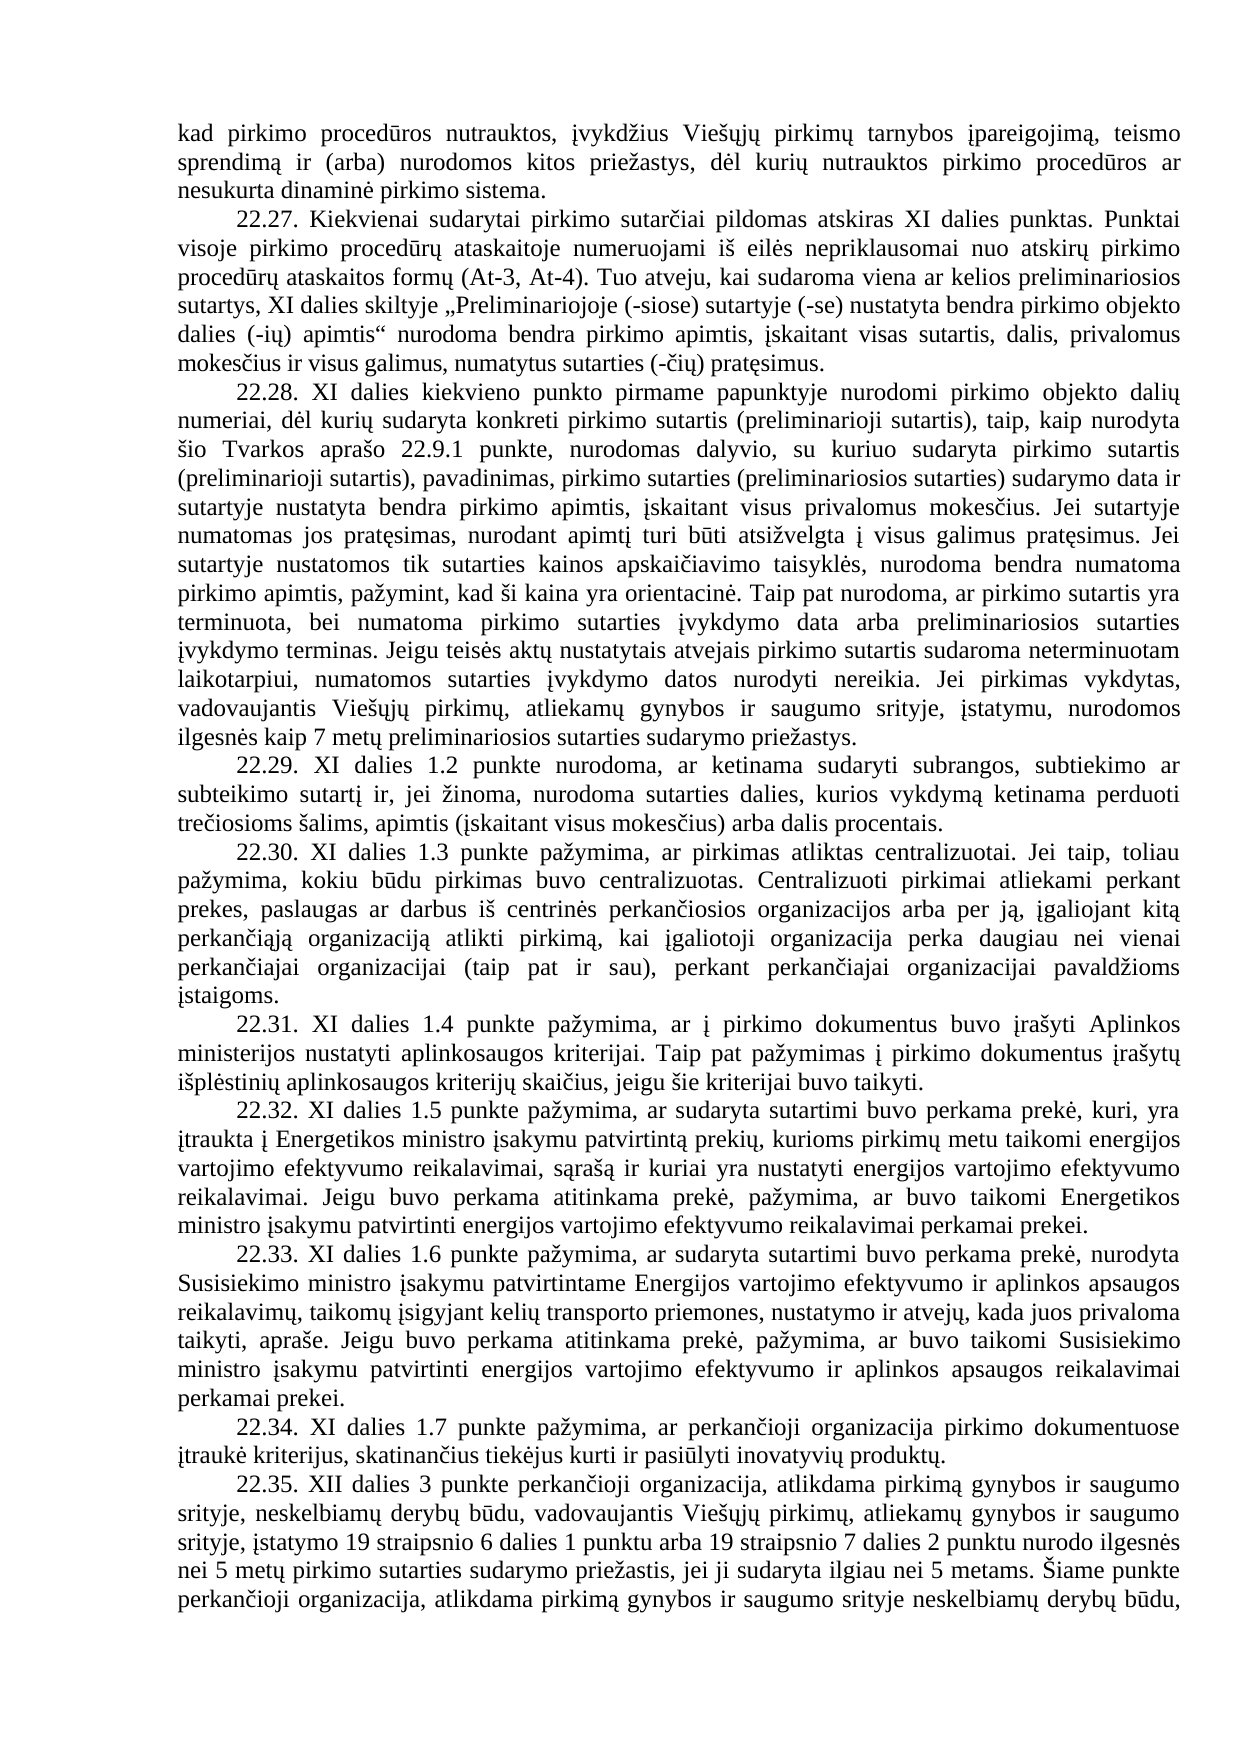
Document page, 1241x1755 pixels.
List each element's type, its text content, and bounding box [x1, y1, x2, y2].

text 22.30. XI dalies 1.3 punkte pažymima, ar pirkimas atliktas centralizuotai. Jei taip, toliau pažymima, kokiu būdu pirkimas buvo centralizuotas. Centralizuoti pirkimai atliekami perkant prekes, paslaugas ar darbus iš centrinės perkančiosios organizacijos arba per ją, įgaliojant kitą perkančiąją organizaciją atlikti pirkimą, kai įgaliotoji organizacija perka daugiau nei vienai perkančiajai organizacijai (taip pat ir sau), perkant perkančiajai organizacijai pavaldžioms įstaigoms. [177, 837, 1181, 1009]
text 22.34. XI dalies 1.7 punkte pažymima, ar perkančioji organizacija pirkimo dokumentuose įtraukė kriterijus, skatinančius tiekėjus kurti ir pasiūlyti inovatyvių produktų. [177, 1412, 1181, 1469]
text 22.29. XI dalies 1.2 punkte nurodoma, ar ketinama sudaryti subrangos, subtiekimo ar subteikimo sutartį ir, jei žinoma, nurodoma sutarties dalies, kurios vykdymą ketinama perduoti trečiosioms šalims, apimtis (įskaitant visus mokesčius) arba dalis procentais. [177, 751, 1181, 837]
text 22.32. XI dalies 1.5 punkte pažymima, ar sudaryta sutartimi buvo perkama prekė, kuri, yra įtraukta į Energetikos ministro įsakymu patvirtintą prekių, kurioms pirkimų metu taikomi energijos vartojimo efektyvumo reikalavimai, sąrašą ir kuriai yra nustatyti energijos vartojimo efektyvumo reikalavimai. Jeigu buvo perkama atitinkama prekė, pažymima, ar buvo taikomi Energetikos ministro įsakymu patvirtinti energijos vartojimo efektyvumo reikalavimai perkamai prekei. [177, 1096, 1181, 1239]
text 22.31. XI dalies 1.4 punkte pažymima, ar į pirkimo dokumentus buvo įrašyti Aplinkos ministerijos nustatyti aplinkosaugos kriterijai. Taip pat pažymimas į pirkimo dokumentus įrašytų išplėstinių aplinkosaugos kriterijų skaičius, jeigu šie kriterijai buvo taikyti. [177, 1009, 1181, 1096]
text kad pirkimo procedūros nutrauktos, įvykdžius Viešųjų pirkimų tarnybos įpareigojimą, teismo sprendimą ir (arba) nurodomos kitos priežastys, dėl kurių nutrauktos pirkimo procedūros ar nesukurta dinaminė pirkimo sistema. [177, 118, 1181, 204]
text 22.35. XII dalies 3 punkte perkančioji organizacija, atlikdama pirkimą gynybos ir saugumo srityje, neskelbiamų derybų būdu, vadovaujantis Viešųjų pirkimų, atliekamų gynybos ir saugumo srityje, įstatymo 19 straipsnio 6 dalies 1 punktu arba 19 straipsnio 7 dalies 2 punktu nurodo ilgesnės nei 5 metų pirkimo sutarties sudarymo priežastis, jei ji sudaryta ilgiau nei 5 metams. Šiame punkte perkančioji organizacija, atlikdama pirkimą gynybos ir saugumo srityje neskelbiamų derybų būdu, [177, 1469, 1181, 1613]
text 22.33. XI dalies 1.6 punkte pažymima, ar sudaryta sutartimi buvo perkama prekė, nurodyta Susisiekimo ministro įsakymu patvirtintame Energijos vartojimo efektyvumo ir aplinkos apsaugos reikalavimų, taikomų įsigyjant kelių transporto priemones, nustatymo ir atvejų, kada juos privaloma taikyti, apraše. Jeigu buvo perkama atitinkama prekė, pažymima, ar buvo taikomi Susisiekimo ministro įsakymu patvirtinti energijos vartojimo efektyvumo ir aplinkos apsaugos reikalavimai perkamai prekei. [177, 1239, 1181, 1412]
text 22.28. XI dalies kiekvieno punkto pirmame papunktyje nurodomi pirkimo objekto dalių numeriai, dėl kurių sudaryta konkreti pirkimo sutartis (preliminarioji sutartis), taip, kaip nurodyta šio Tvarkos aprašo 22.9.1 punkte, nurodomas dalyvio, su kuriuo sudaryta pirkimo sutartis (preliminarioji sutartis), pavadinimas, pirkimo sutarties (preliminariosios sutarties) sudarymo data ir sutartyje nustatyta bendra pirkimo apimtis, įskaitant visus privalomus mokesčius. Jei sutartyje numatomas jos pratęsimas, nurodant apimtį turi būti atsižvelgta į visus galimus pratęsimus. Jei sutartyje nustatomos tik sutarties kainos apskaičiavimo taisyklės, nurodoma bendra numatoma pirkimo apimtis, pažymint, kad ši kaina yra orientacinė. Taip pat nurodoma, ar pirkimo sutartis yra terminuota, bei numatoma pirkimo sutarties įvykdymo data arba preliminariosios sutarties įvykdymo terminas. Jeigu teisės aktų nustatytais atvejais pirkimo sutartis sudaroma neterminuotam laikotarpiui, numatomos sutarties įvykdymo datos nurodyti nereikia. Jei pirkimas vykdytas, vadovaujantis Viešųjų pirkimų, atliekamų gynybos ir saugumo srityje, įstatymu, nurodomos ilgesnės kaip 7 metų preliminariosios sutarties sudarymo priežastys. [177, 377, 1181, 751]
text 22.27. Kiekvienai sudarytai pirkimo sutarčiai pildomas atskiras XI dalies punktas. Punktai visoje pirkimo procedūrų ataskaitoje numeruojami iš eilės nepriklausomai nuo atskirų pirkimo procedūrų ataskaitos formų (At-3, At-4). Tuo atveju, kai sudaroma viena ar kelios preliminariosios sutartys, XI dalies skiltyje „Preliminariojoje (-siose) sutartyje (-se) nustatyta bendra pirkimo objekto dalies (-ių) apimtis“ nurodoma bendra pirkimo apimtis, įskaitant visas sutartis, dalis, privalomus mokesčius ir visus galimus, numatytus sutarties (-čių) pratęsimus. [177, 204, 1181, 377]
